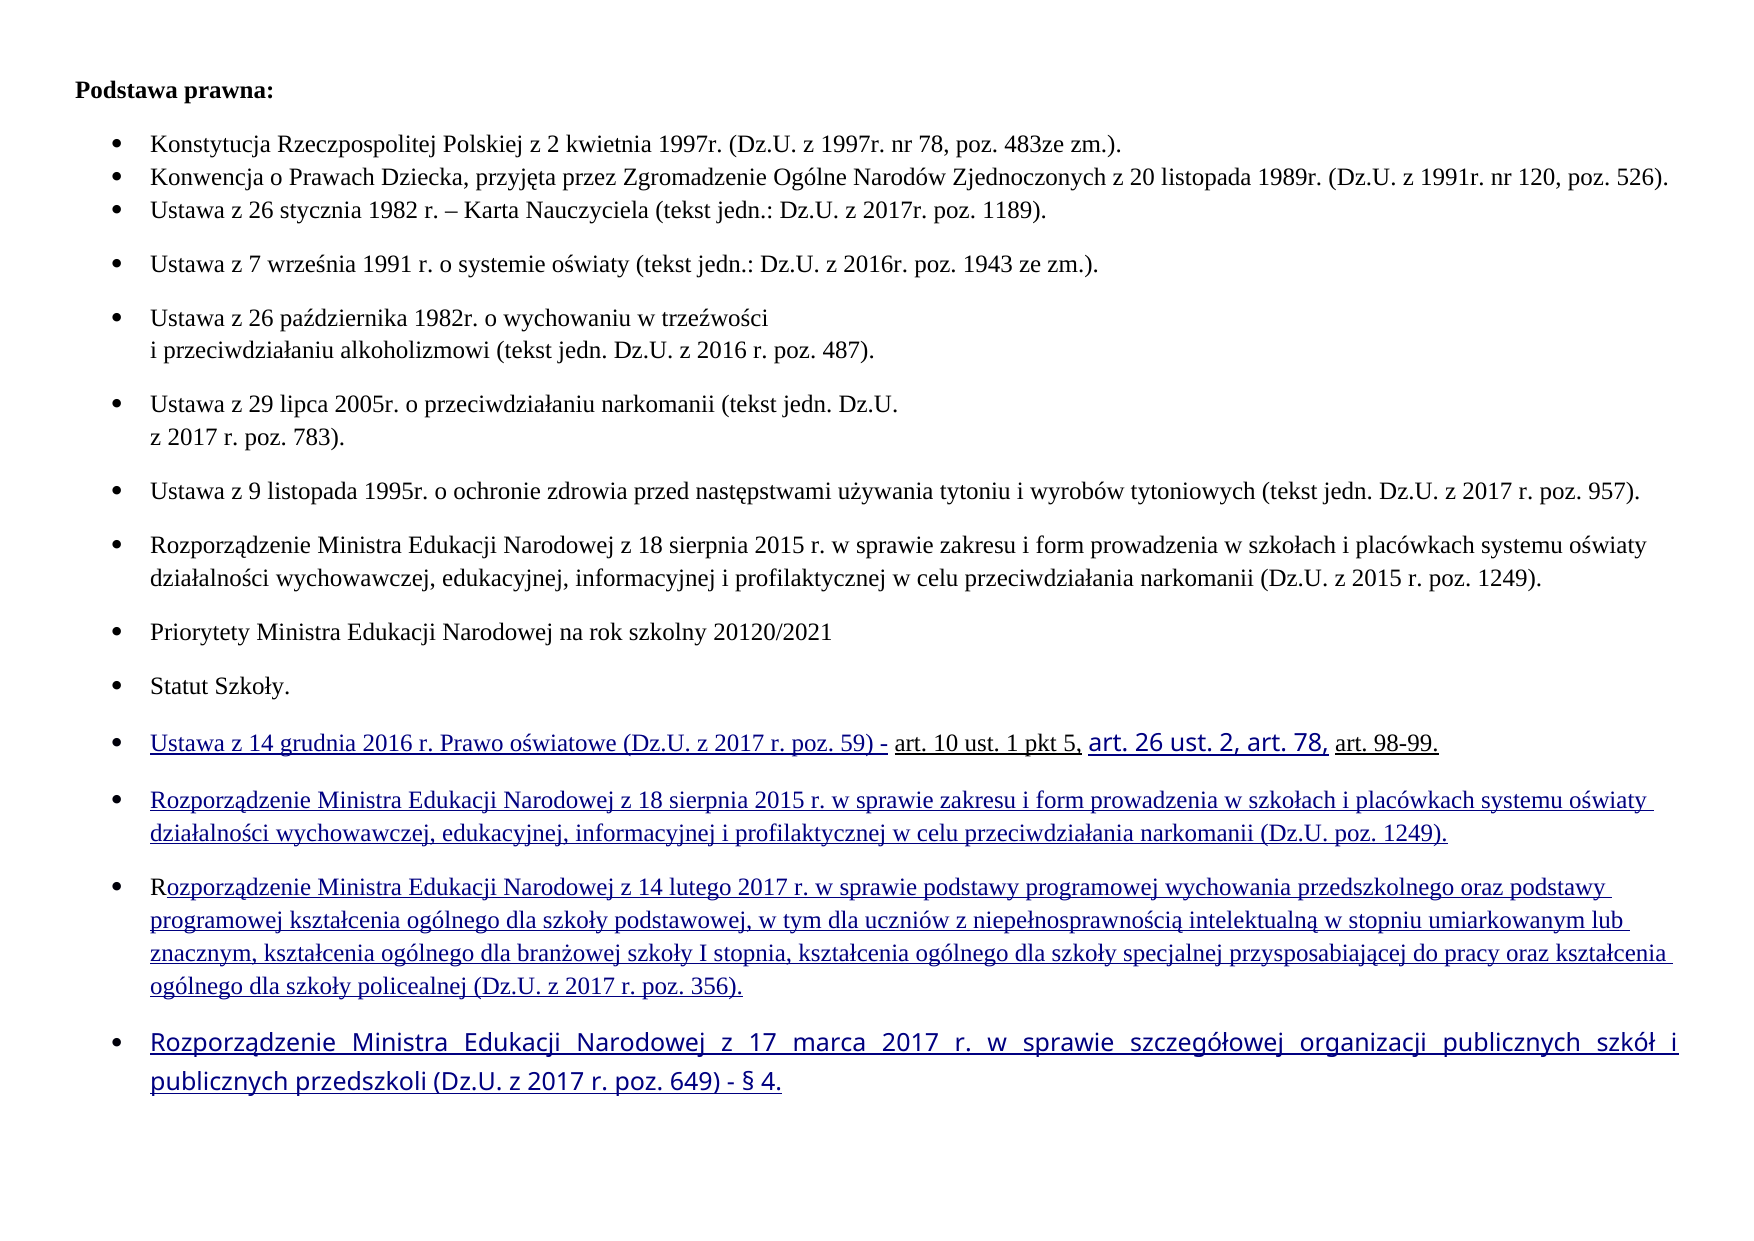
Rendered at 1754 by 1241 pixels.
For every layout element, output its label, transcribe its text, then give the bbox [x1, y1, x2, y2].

list Rozporządzenie Ministra Edukacji Narodowej z 18 sierpnia 2015 r. w sprawie zakresu i form prowadzenia w szkołach i placówkach systemu oświaty działalności wychowawczej, edukacyjnej, informacyjnej i profilaktycznej w celu przeciwdziałania narkomanii (Dz.U. z 2015 r. poz. 1249). [112, 530, 1679, 592]
list Ustawa z 7 września 1991 r. o systemie oświaty (tekst jedn.: Dz.U. z 2016r. poz. 1943 ze zm.). [112, 249, 1679, 277]
list Ustawa z 14 grudnia 2016 r. Prawo oświatowe (Dz.U. z 2017 r. poz. 59) - art. 10 ust. 1 pkt 5, art. 26 ust. 2, art. 78, art. 98-99. [112, 725, 1679, 759]
list Konstytucja Rzeczpospolitej Polskiej z 2 kwietnia 1997r. (Dz.U. z 1997r. nr 78, poz. 483ze zm.). [112, 129, 1679, 158]
list Rozporządzenie Ministra Edukacji Narodowej z 14 lutego 2017 r. w sprawie podstawy programowej wychowania przedszkolnego oraz podstawy programowej kształcenia ogólnego dla szkoły podstawowej, w tym dla uczniów z niepełnosprawnością intelektualną w stopniu umiarkowanym lub znacznym, kształcenia ogólnego dla branżowej szkoły I stopnia, kształcenia ogólnego dla szkoły specjalnej przysposabiającej do pracy oraz kształcenia ogólnego dla szkoły policealnej (Dz.U. z 2017 r. poz. 356). [112, 872, 1679, 999]
list Statut Szkoły. [112, 671, 1679, 700]
list Ustawa z 29 lipca 2005r. o przeciwdziałaniu narkomanii (tekst jedn. Dz.U. z 2017 r. poz. 783). [112, 389, 1679, 451]
list Ustawa z 26 stycznia 1982 r. – Karta Nauczyciela (tekst jedn.: Dz.U. z 2017r. poz. 1189). [112, 195, 1679, 224]
text Podstawa prawna: [75, 75, 1679, 104]
list Ustawa z 26 października 1982r. o wychowaniu w trzeźwości i przeciwdziałaniu alkoholizmowi (tekst jedn. Dz.U. z 2016 r. poz. 487). [112, 303, 1679, 364]
list Konwencja o Prawach Dziecka, przyjęta przez Zgromadzenie Ogólne Narodów Zjednoczonych z 20 listopada 1989r. (Dz.U. z 1991r. nr 120, poz. 526). [112, 162, 1679, 191]
list Rozporządzenie Ministra Edukacji Narodowej z 17 marca 2017 r. w sprawie szczegółowej organizacji publicznych szkół i publicznych przedszkoli (Dz.U. z 2017 r. poz. 649) - § 4. [112, 1024, 1679, 1098]
list Rozporządzenie Ministra Edukacji Narodowej z 18 sierpnia 2015 r. w sprawie zakresu i form prowadzenia w szkołach i placówkach systemu oświaty działalności wychowawczej, edukacyjnej, informacyjnej i profilaktycznej w celu przeciwdziałania narkomanii (Dz.U. poz. 1249). [112, 785, 1679, 847]
list Ustawa z 9 listopada 1995r. o ochronie zdrowia przed następstwami używania tytoniu i wyrobów tytoniowych (tekst jedn. Dz.U. z 2017 r. poz. 957). [112, 476, 1679, 505]
list Priorytety Ministra Edukacji Narodowej na rok szkolny 20120/2021 [112, 617, 1679, 646]
